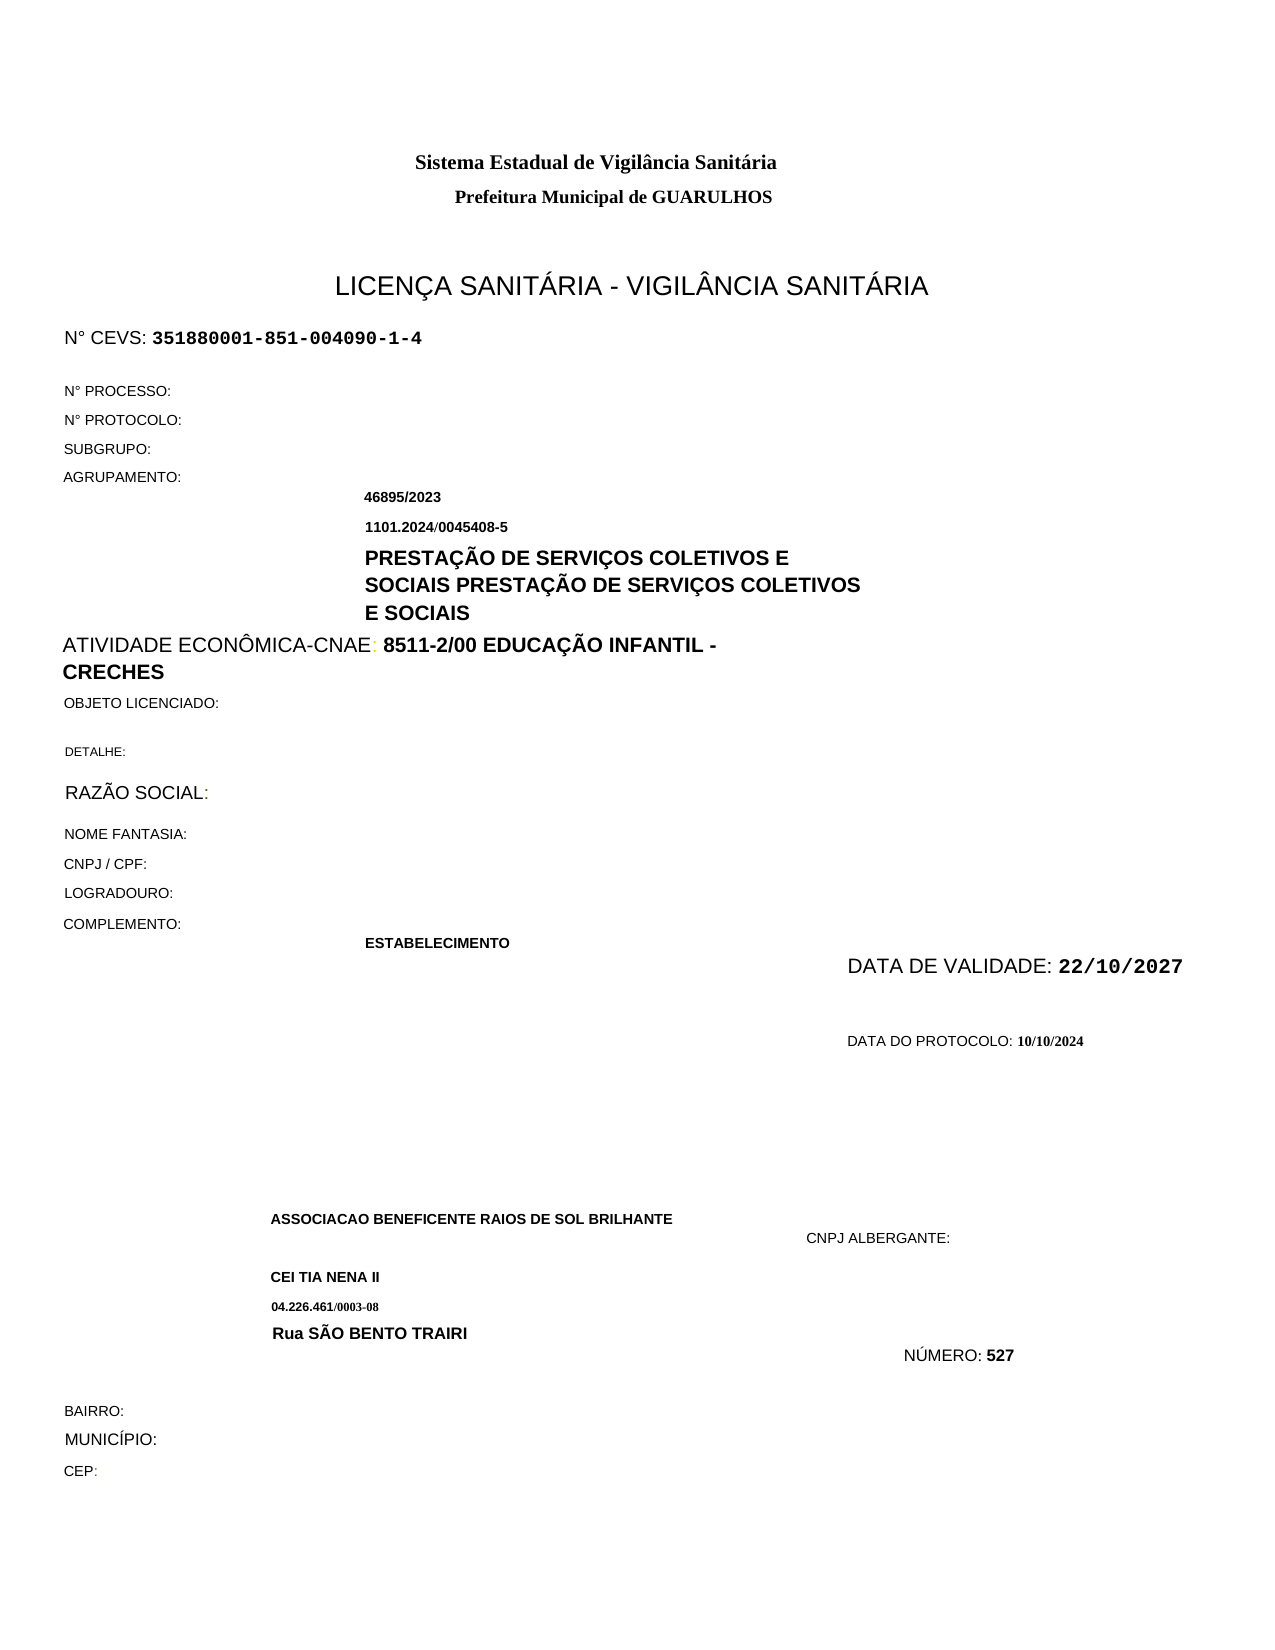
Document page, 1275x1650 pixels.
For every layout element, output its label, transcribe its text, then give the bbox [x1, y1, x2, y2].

text SUBGRUPO: [63, 440, 209, 457]
text N° PROTOCOLO: [64, 412, 247, 428]
text 04.226.461/0003-08 [271, 1299, 472, 1314]
text CNPJ ALBERGANTE: [806, 1230, 1024, 1247]
text DETALHE: [64, 744, 188, 758]
text LOGRADOURO: [64, 885, 237, 902]
text CEI TIA NENA II [270, 1269, 446, 1286]
text Rua SÃO BENTO TRAIRI [272, 1324, 523, 1343]
text Prefeitura Municipal de GUARULHOS [454, 186, 842, 208]
text N° PROCESSO: [64, 383, 234, 399]
text CNPJ / CPF: [63, 856, 204, 872]
text ESTABELECIMENTO [365, 935, 584, 951]
text OBJETO LICENCIADO: [63, 695, 297, 712]
text RAZÃO SOCIAL: [65, 782, 241, 804]
text PRESTAÇÃO DE SERVIÇOS COLETIVOS E SOCIAIS PRESTAÇÃO DE SERVIÇOS COLETIVOS E SOCIAIS [364, 545, 862, 624]
text NÚMERO: 527 [903, 1346, 1066, 1365]
text 1101.2024/0045408-5 [365, 518, 582, 535]
text NOME FANTASIA: [64, 826, 255, 843]
text MUNICÍPIO: [64, 1430, 201, 1449]
text ASSOCIACAO BENEFICENTE RAIOS DE SOL BRILHANTE [270, 1211, 710, 1228]
text DATA DE VALIDADE: 22/10/2027 [847, 954, 1233, 980]
text BAIRRO: [64, 1403, 174, 1419]
text AGRUPAMENTO: [63, 469, 248, 486]
text COMPLEMENTO: [63, 915, 249, 932]
text Sistema Estadual de Vigilância Sanitária [415, 150, 883, 174]
text DATA DO PROTOCOLO: 10/10/2024 [847, 1033, 1215, 1050]
text CEP: [63, 1462, 141, 1479]
text LICENÇA SANITÁRIA - VIGILÂNCIA SANITÁRIA [334, 270, 963, 301]
text 46895/2023 [364, 488, 497, 505]
text ATIVIDADE ECONÔMICA-CNAE: 8511-2/00 EDUCAÇÃO INFANTIL - CRECHES [62, 632, 796, 684]
text N° CEVS: 351880001-851-004090-1-4 [64, 327, 573, 350]
